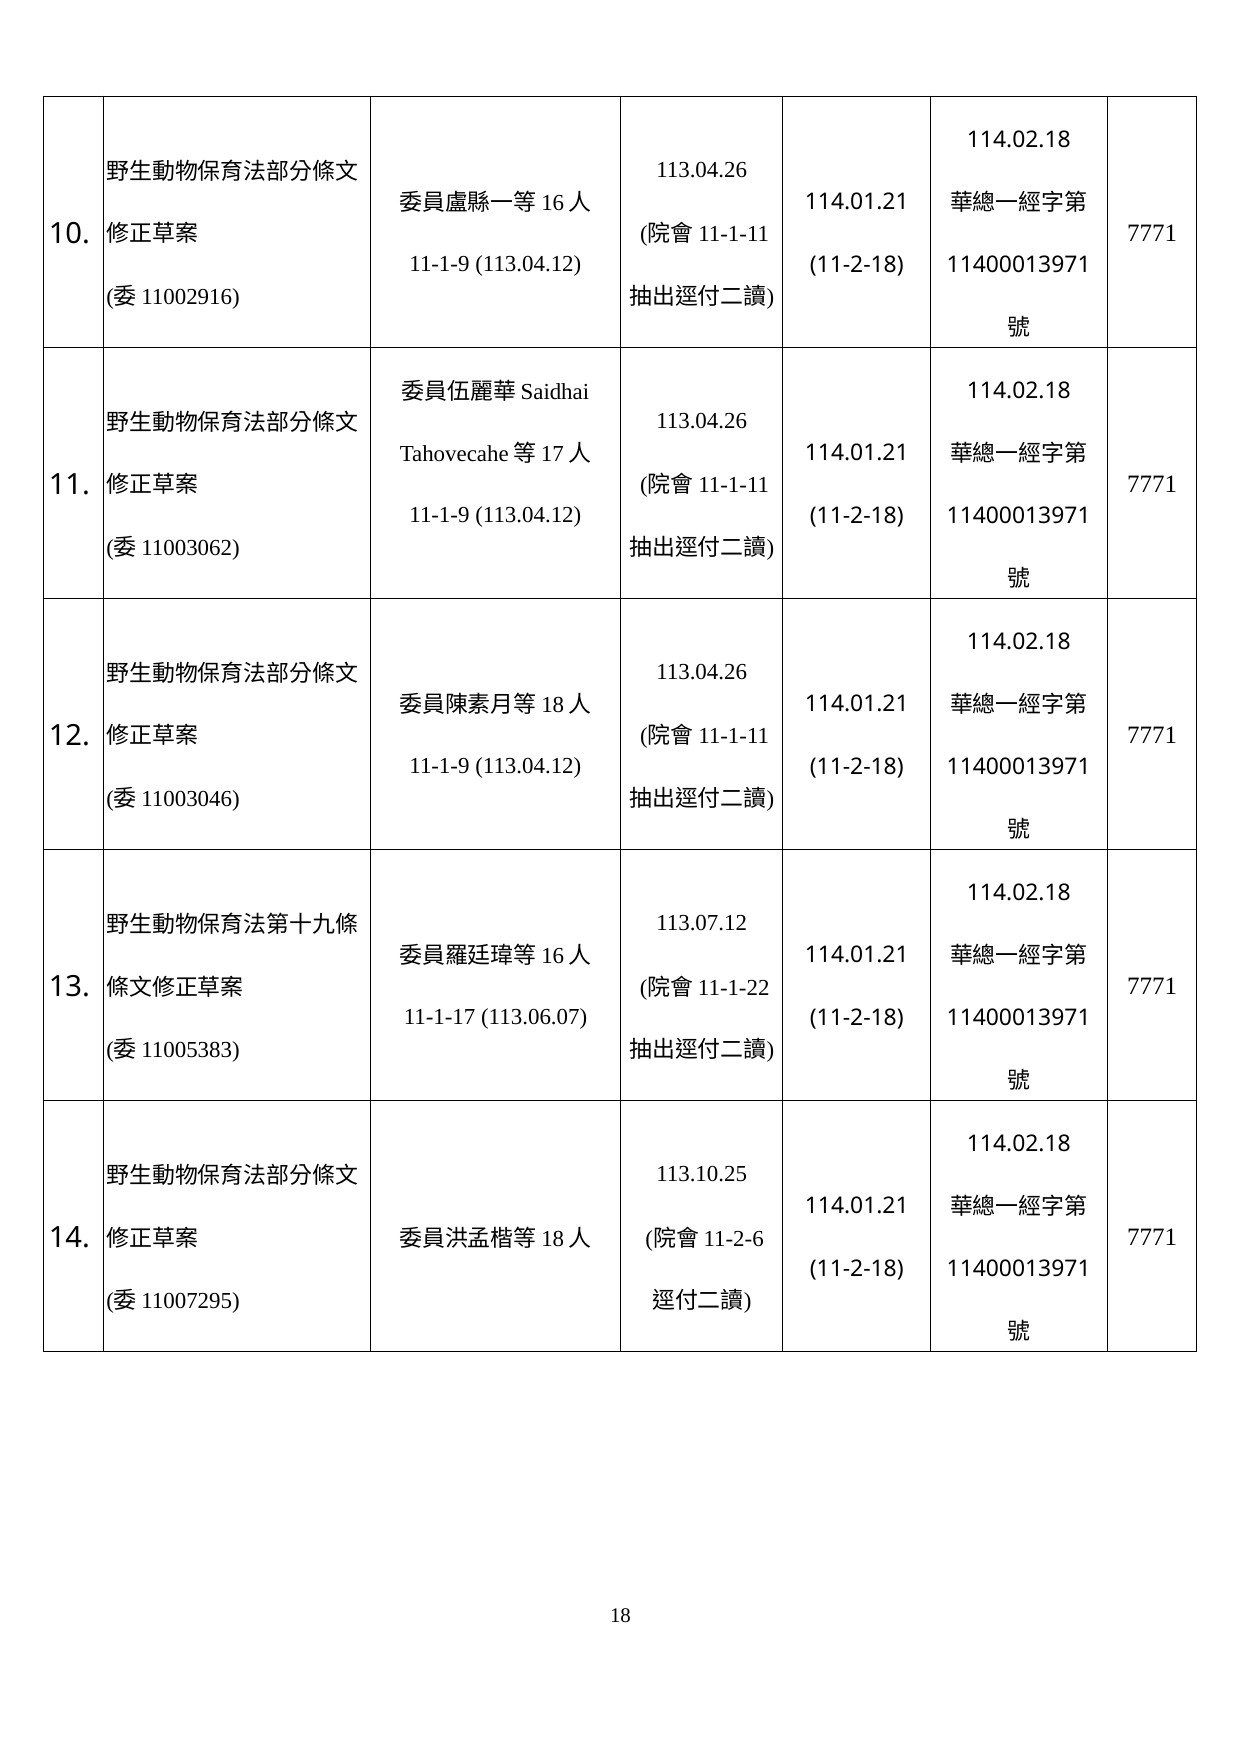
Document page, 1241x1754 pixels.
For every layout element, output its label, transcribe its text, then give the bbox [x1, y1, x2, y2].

table_cell 114.01.21 (11-2-18) [783, 97, 930, 347]
table_cell [44, 850, 103, 1100]
table_cell 7771 [1108, 97, 1196, 347]
table_cell 委員陳素月等18人 11-1-9 (113.04.12) [371, 599, 620, 849]
table_cell 委員羅廷瑋等16人 11-1-17 (113.06.07) [371, 850, 620, 1100]
table_cell 7771 [1108, 850, 1196, 1100]
table_cell 113.10.25 (院會11-2-6 逕付二讀) [621, 1101, 782, 1351]
table_cell 野生動物保育法部分條文修正草案 (委11007295) [104, 1101, 370, 1351]
table_cell 委員伍麗華Saidhai Tahovecahe等17人 11-1-9 (113.04.12) [371, 348, 620, 598]
table_cell 野生動物保育法部分條文修正草案 (委11003062) [104, 348, 370, 598]
table_cell 委員洪孟楷等18人 [371, 1101, 620, 1351]
table_cell 114.02.18 華總一經字第11400013971號 [931, 599, 1107, 849]
table_cell 114.01.21 (11-2-18) [783, 850, 930, 1100]
table_cell 114.01.21 (11-2-18) [783, 348, 930, 598]
table_cell 114.02.18 華總一經字第11400013971號 [931, 1101, 1107, 1351]
table_cell 114.01.21 (11-2-18) [783, 1101, 930, 1351]
table_cell 7771 [1108, 1101, 1196, 1351]
table_cell 114.02.18 華總一經字第11400013971號 [931, 850, 1107, 1100]
table_cell 113.04.26 (院會11-1-11 抽出逕付二讀) [621, 97, 782, 347]
table_cell 7771 [1108, 599, 1196, 849]
table_cell 114.01.21 (11-2-18) [783, 599, 930, 849]
table_cell 野生動物保育法部分條文修正草案 (委11003046) [104, 599, 370, 849]
table_cell [44, 348, 103, 598]
table_cell 113.04.26 (院會11-1-11 抽出逕付二讀) [621, 599, 782, 849]
table_cell 野生動物保育法第十九條條文修正草案 (委11005383) [104, 850, 370, 1100]
table_cell 7771 [1108, 348, 1196, 598]
table_cell 114.02.18 華總一經字第11400013971號 [931, 97, 1107, 347]
table_cell [44, 1101, 103, 1351]
table_cell 委員盧縣一等16人 11-1-9 (113.04.12) [371, 97, 620, 347]
table_cell [44, 599, 103, 849]
table_cell 113.07.12 (院會11-1-22 抽出逕付二讀) [621, 850, 782, 1100]
table_cell 野生動物保育法部分條文修正草案 (委11002916) [104, 97, 370, 347]
table_cell 114.02.18 華總一經字第11400013971號 [931, 348, 1107, 598]
table_cell 113.04.26 (院會11-1-11 抽出逕付二讀) [621, 348, 782, 598]
table_cell [44, 97, 103, 347]
